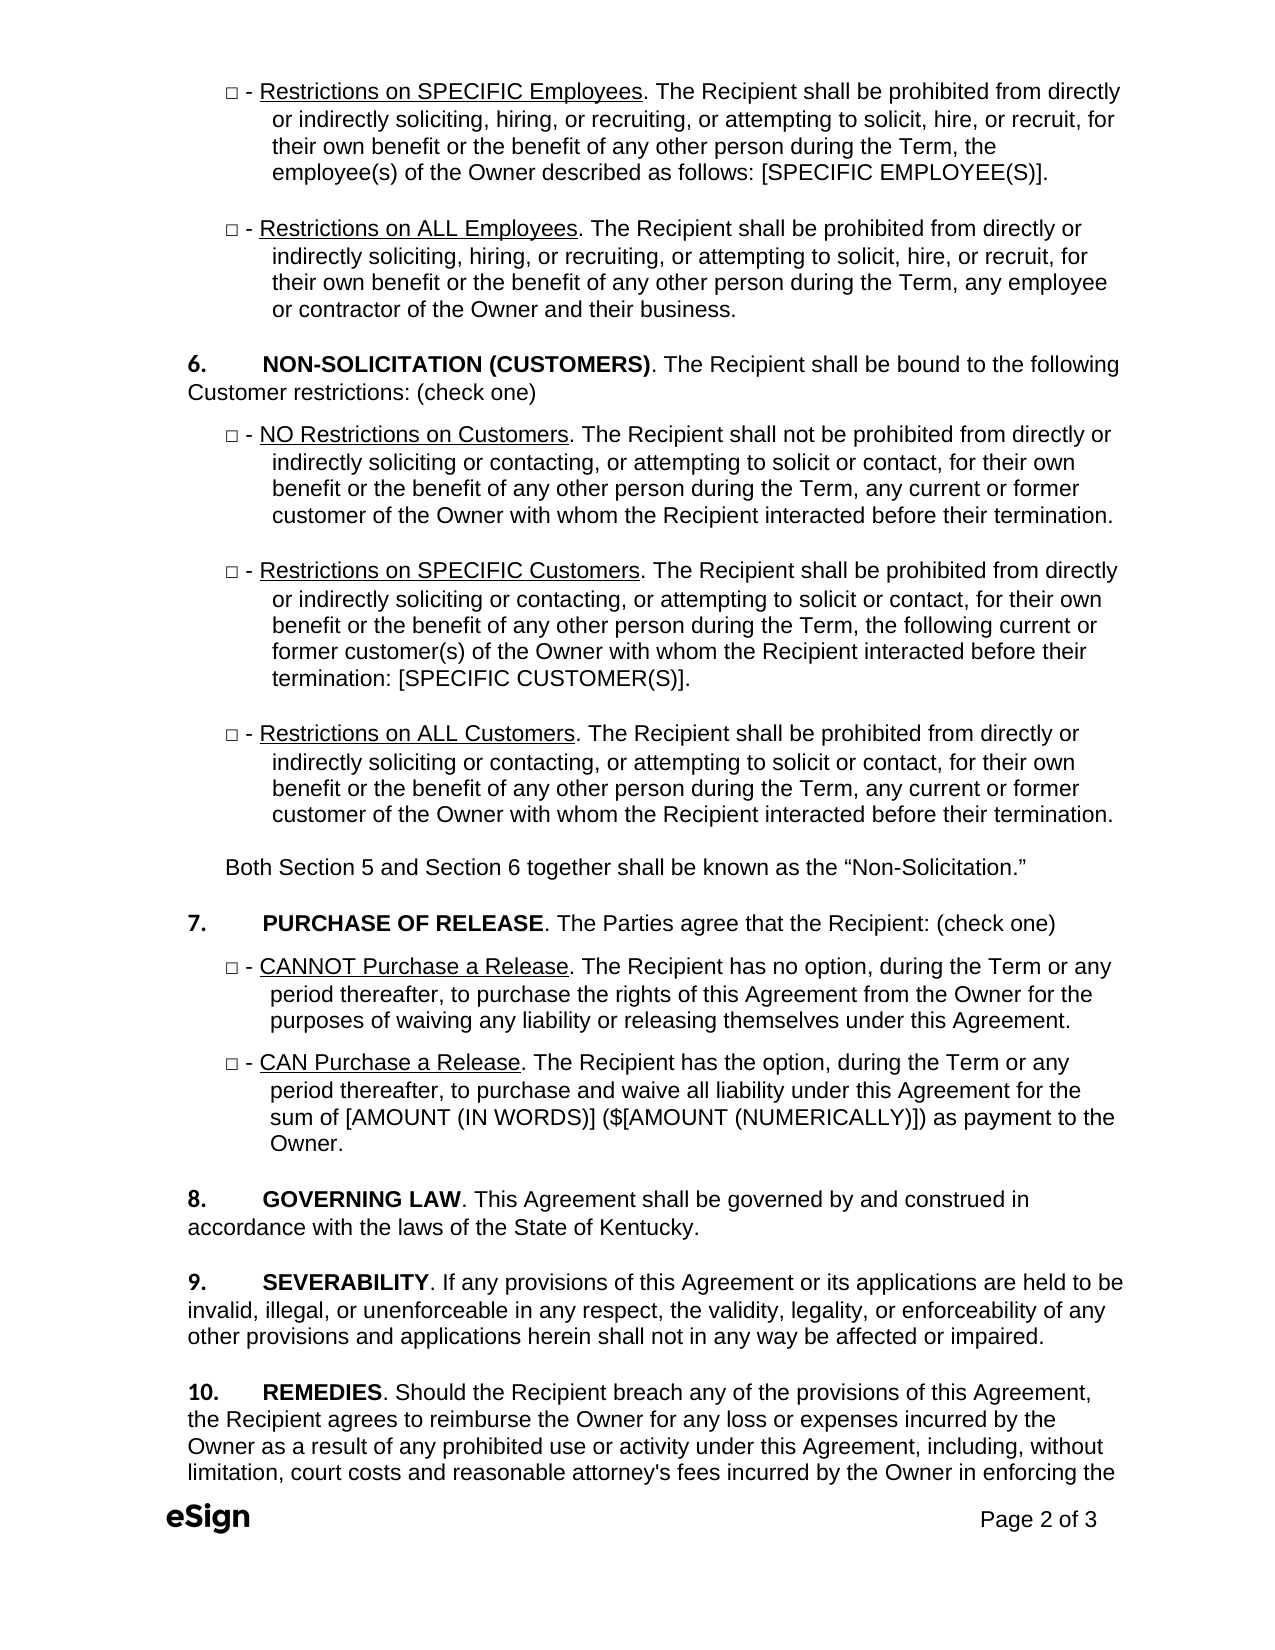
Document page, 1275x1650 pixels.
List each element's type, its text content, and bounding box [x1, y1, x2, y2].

text period thereafter, to purchase the rights of this Agreement from the Owner for the purposes of waiving any liability or releasing themselves under this Agreement. [270, 981, 1125, 1034]
text ☐ - Restrictions on ALL Customers. The Recipient shall be prohibited from directly or indirectly soliciting or contacting, or attempting to solicit or contact, for their own benefit or the benefit of any other person during the Term, any current or former customer of the Owner with whom the Recipient interacted before their termination. [225, 717, 1125, 828]
text period thereafter, to purchase and waive all liability under this Agreement for the sum of [AMOUNT (IN WORDS)] ($[AMOUNT (NUMERICALLY)]) as payment to the Owner. [270, 1077, 1125, 1157]
text Both Section 5 and Section 6 together shall be known as the “Non-Solicitation.” [225, 854, 1125, 880]
list REMEDIES. Should the Recipient breach any of the provisions of this Agreement, the Recipient agrees to reimburse the Owner for any loss or expenses incurred by the Owner as a result of any prohibited use or activity under this Agreement, including, without limitation, court costs and reasonable attorney's fees incurred by the Owner in enforcing the [187, 1376, 1125, 1485]
list PURCHASE OF RELEASE. The Parties agree that the Recipient: (check one) [187, 907, 1125, 937]
text ☐ - NO Restrictions on Customers. The Recipient shall not be prohibited from directly or indirectly soliciting or contacting, or attempting to solicit or contact, for their own benefit or the benefit of any other person during the Term, any current or former customer of the Owner with whom the Recipient interacted before their termination. [225, 418, 1125, 528]
list NON-SOLICITATION (CUSTOMERS). The Recipient shall be bound to the following Customer restrictions: (check one) [187, 348, 1125, 405]
text ☐ - CAN Purchase a Release. The Recipient has the option, during the Term or any [225, 1046, 1125, 1077]
list GOVERNING LAW. This Agreement shall be governed by and construed in accordance with the laws of the State of Kentucky. [187, 1183, 1125, 1240]
list SEVERABILITY. If any provisions of this Agreement or its applications are held to be invalid, illegal, or unenforceable in any respect, the validity, legality, or enforceability of any other provisions and applications herein shall not in any way be affected or impaired. [187, 1266, 1125, 1349]
text ☐ - CANNOT Purchase a Release. The Recipient has no option, during the Term or any [225, 950, 1125, 981]
text ☐ - Restrictions on ALL Employees. The Recipient shall be prohibited from directly or indirectly soliciting, hiring, or recruiting, or attempting to solicit, hire, or recruit, for their own benefit or the benefit of any other person during the Term, any employee or contractor of the Owner and their business. [225, 212, 1125, 322]
text ☐ - Restrictions on SPECIFIC Employees. The Recipient shall be prohibited from directly or indirectly soliciting, hiring, or recruiting, or attempting to solicit, hire, or recruit, for their own benefit or the benefit of any other person during the Term, the employee(s) of the Owner described as follows: [SPECIFIC EMPLOYEE(S)]. [225, 75, 1125, 185]
text ☐ - Restrictions on SPECIFIC Customers. The Recipient shall be prohibited from directly or indirectly soliciting or contacting, or attempting to solicit or contact, for their own benefit or the benefit of any other person during the Term, the following current or former customer(s) of the Owner with whom the Recipient interacted before their termination: [SPECIFIC CUSTOMER(S)]. [225, 554, 1125, 691]
